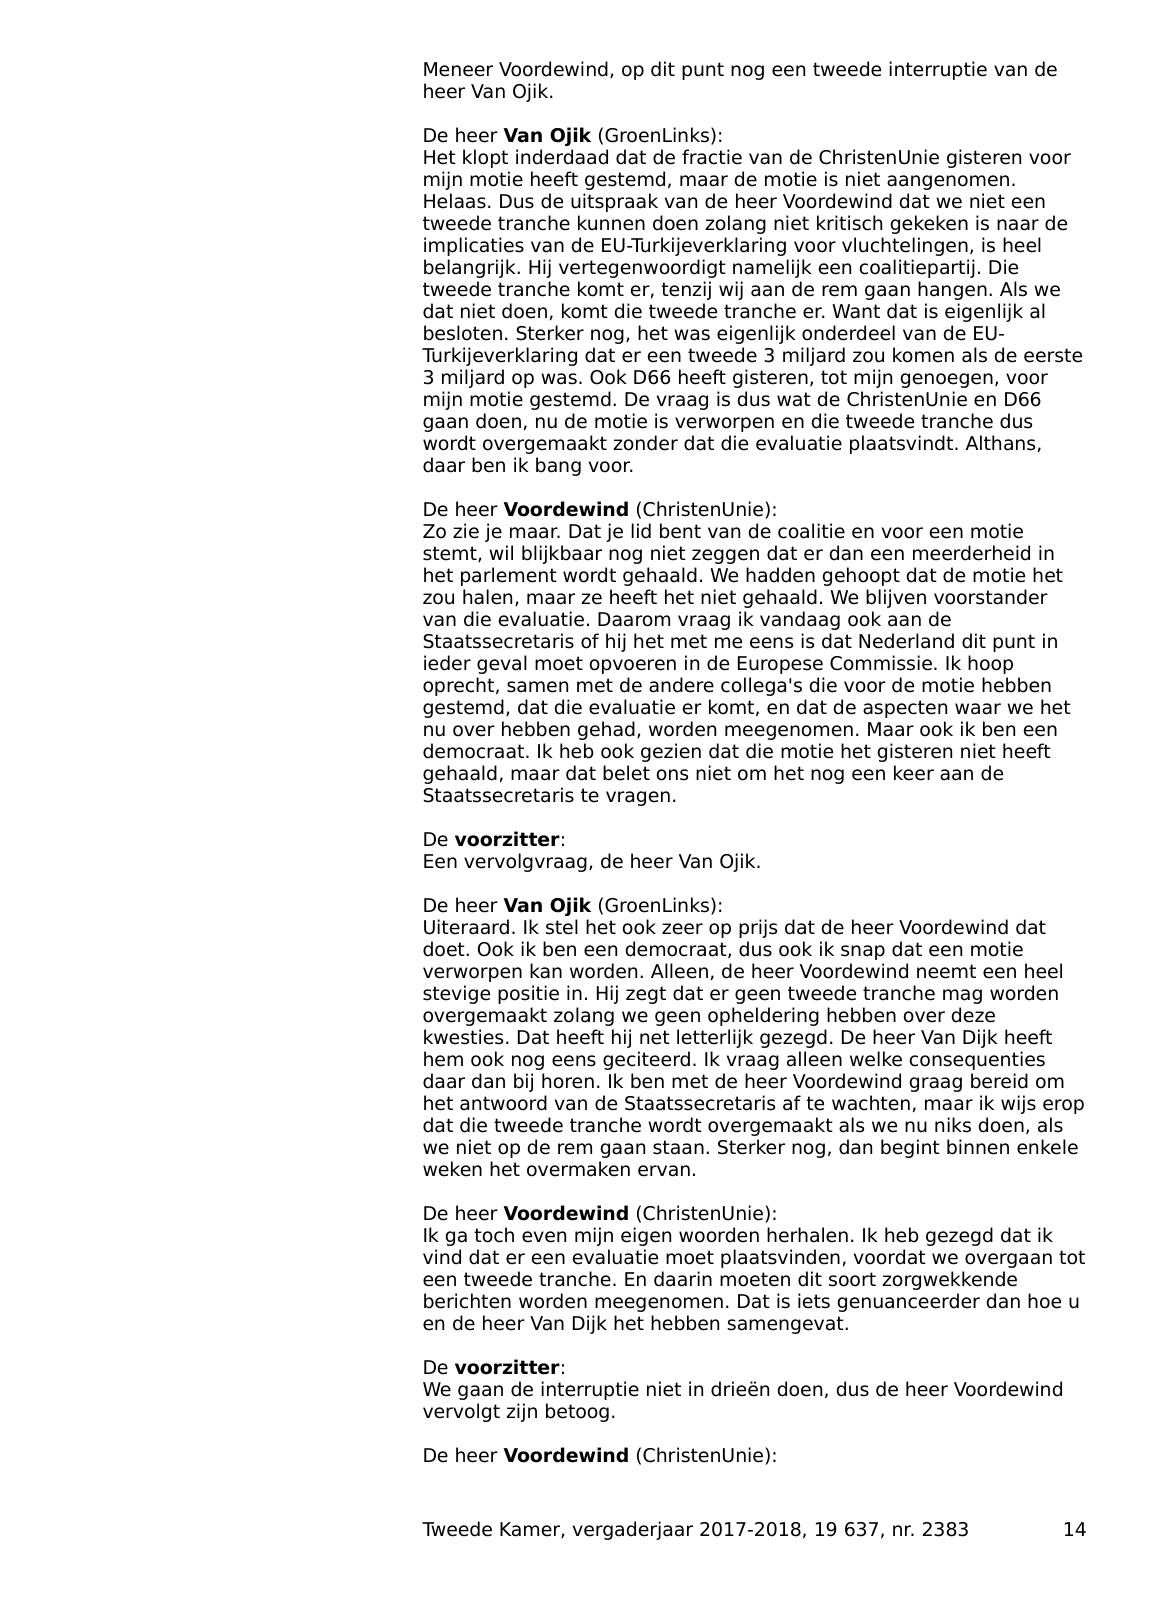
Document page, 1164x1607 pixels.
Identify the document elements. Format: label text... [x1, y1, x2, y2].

text Zo zie je maar. Dat je lid bent van de coalitie en voor een motie stemt, wil blijkbaar nog niet zeggen dat er dan een meerderheid in het parlement wordt gehaald. We hadden gehoopt dat de motie het zou halen, maar ze heeft het niet gehaald. We blijven voorstander van die evaluatie. Daarom vraag ik vandaag ook aan de Staatssecretaris of hij het met me eens is dat Nederland dit punt in ieder geval moet opvoeren in de Europese Commissie. Ik hoop oprecht, samen met de andere collega's die voor de motie hebben gestemd, dat die evaluatie er komt, en dat de aspecten waar we het nu over hebben gehad, worden meegenomen. Maar ook ik ben een democraat. Ik heb ook gezien dat die motie het gisteren niet heeft gehaald, maar dat belet ons niet om het nog een keer aan de Staatssecretaris te vragen. [422, 521, 1087, 807]
text Een vervolgvraag, de heer Van Ojik. [422, 851, 1087, 873]
text Meneer Voordewind, op dit punt nog een tweede interruptie van de heer Van Ojik. [422, 59, 1087, 103]
text De heer Van Ojik (GroenLinks): [422, 895, 1087, 917]
text De voorzitter: [422, 829, 1087, 851]
text De heer Van Ojik (GroenLinks): [422, 125, 1087, 147]
text Uiteraard. Ik stel het ook zeer op prijs dat de heer Voordewind dat doet. Ook ik ben een democraat, dus ook ik snap dat een motie verworpen kan worden. Alleen, de heer Voordewind neemt een heel stevige positie in. Hij zegt dat er geen tweede tranche mag worden overgemaakt zolang we geen opheldering hebben over deze kwesties. Dat heeft hij net letterlijk gezegd. De heer Van Dijk heeft hem ook nog eens geciteerd. Ik vraag alleen welke consequenties daar dan bij horen. Ik ben met de heer Voordewind graag bereid om het antwoord van de Staatssecretaris af te wachten, maar ik wijs erop dat die tweede tranche wordt overgemaakt als we nu niks doen, als we niet op de rem gaan staan. Sterker nog, dan begint binnen enkele weken het overmaken ervan. [422, 917, 1087, 1181]
text Het klopt inderdaad dat de fractie van de ChristenUnie gisteren voor mijn motie heeft gestemd, maar de motie is niet aangenomen. Helaas. Dus de uitspraak van de heer Voordewind dat we niet een tweede tranche kunnen doen zolang niet kritisch gekeken is naar de implicaties van de EU-Turkijeverklaring voor vluchtelingen, is heel belangrijk. Hij vertegenwoordigt namelijk een coalitiepartij. Die tweede tranche komt er, tenzij wij aan de rem gaan hangen. Als we dat niet doen, komt die tweede tranche er. Want dat is eigenlijk al besloten. Sterker nog, het was eigenlijk onderdeel van de EU-Turkijeverklaring dat er een tweede 3 miljard zou komen als de eerste 3 miljard op was. Ook D66 heeft gisteren, tot mijn genoegen, voor mijn motie gestemd. De vraag is dus wat de ChristenUnie en D66 gaan doen, nu de motie is verworpen en die tweede tranche dus wordt overgemaakt zonder dat die evaluatie plaatsvindt. Althans, daar ben ik bang voor. [422, 147, 1087, 477]
text Ik ga toch even mijn eigen woorden herhalen. Ik heb gezegd dat ik vind dat er een evaluatie moet plaatsvinden, voordat we overgaan tot een tweede tranche. En daarin moeten dit soort zorgwekkende berichten worden meegenomen. Dat is iets genuanceerder dan hoe u en de heer Van Dijk het hebben samengevat. [422, 1225, 1087, 1335]
text We gaan de interruptie niet in drieën doen, dus de heer Voordewind vervolgt zijn betoog. [422, 1379, 1087, 1423]
text De heer Voordewind (ChristenUnie): [422, 1445, 1087, 1467]
text De voorzitter: [422, 1357, 1087, 1379]
text De heer Voordewind (ChristenUnie): [422, 499, 1087, 521]
text De heer Voordewind (ChristenUnie): [422, 1203, 1087, 1225]
